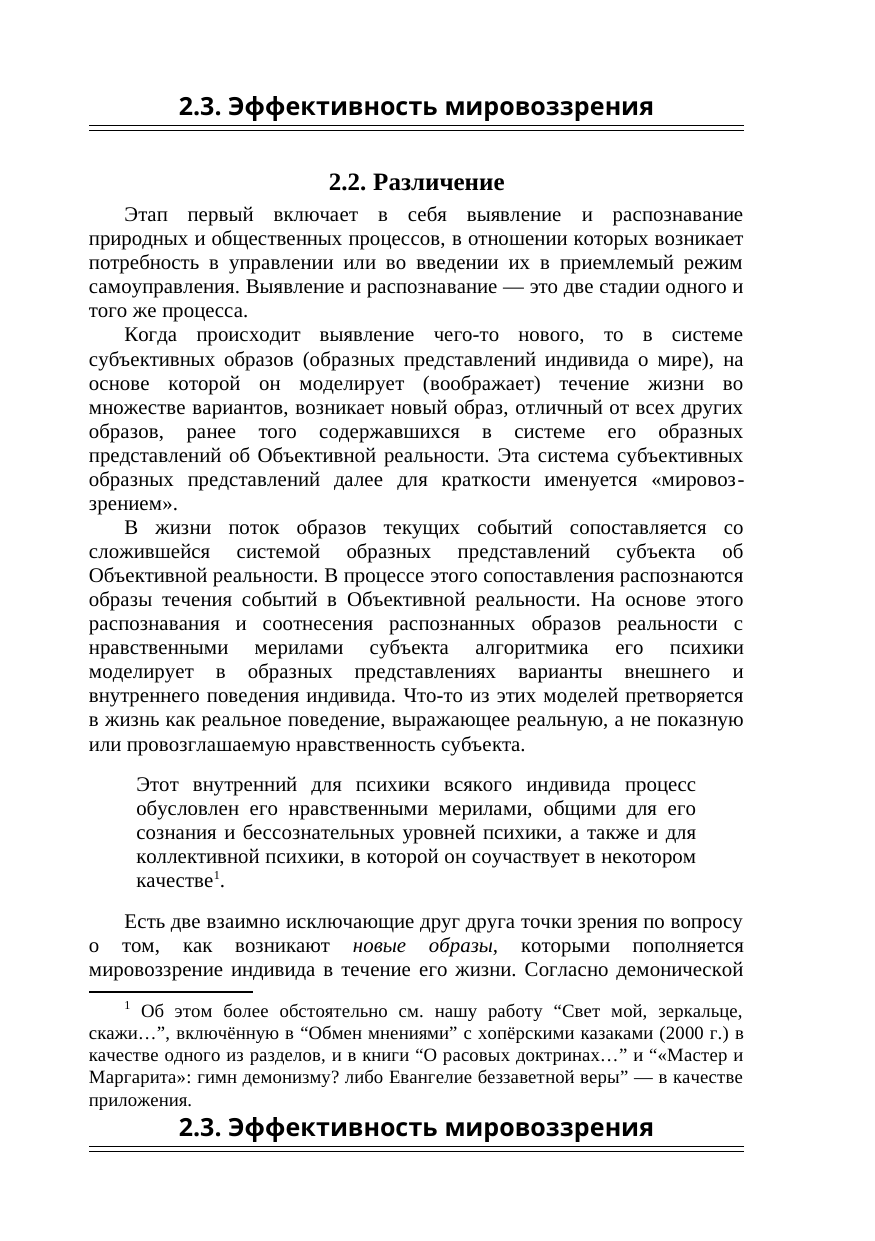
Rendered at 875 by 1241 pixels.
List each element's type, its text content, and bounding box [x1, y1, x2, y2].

text Есть две взаимно исключающие друг друга точки зрения по вопросу о том, как возникают новые образы, которыми пополняется мировоззрение индивида в течение его жизни. Согласно демонической [89, 909, 744, 981]
text Когда происходит выявление чего-то нового, то в системе субъективных образов (об­раз­ных представлений индивида о мире), на основе которой он моделирует (воображает) течение жизни во множестве вариантов, возникает новый образ, отличный от всех других образов, ранее того содержавшихся в системе его образных представлений об Объективной реальности. Эта система субъективных образных представлений далее для краткости именуется «мировоз­зрением». [89, 322, 744, 515]
text Этап первый включает в себя выявление и распознавание природных и общественных процессов, в отношении которых возникает потребность в управлении или во введении их в приемлемый режим самоуправления. Выявление и распознавание — это две стадии одного и того же процесса. [89, 202, 744, 322]
text Этот внутренний для психики всякого индивида процесс обусловлен его нравственными мерилами, общими для его сознания и бессознательных уровней психики, а также и для коллективной психики, в которой он соучаствует в некотором качестве. [136, 772, 697, 892]
text Об этом более обстоятельно см. нашу работу “Свет мой, зеркальце, скажи…”, включённую в “Обмен мнениями” с хопёрскими казаками (2000 г.) в качестве одного из разделов, и в книги “О расовых доктринах…” и “«Мастер и Маргарита»: гимн демонизму? либо Евангелие беззаветной веры” — в качестве приложения. [89, 998, 744, 1110]
text В жизни поток образов текущих событий сопоставляется со сложившейся системой образных представлений субъекта об Объективной реальности. В процессе этого сопоставления распознаются образы течения событий в Объективной реальности. На основе этого распознавания и соотнесения распознанных образов реальности с нравственными мерилами субъекта алгоритмика его психики моделирует в образных представлениях варианты внешнего и внутреннего поведения индивида. Что-то из этих моделей претворяется в жизнь как реальное поведение, выражающее реальную, а не показную или провозглашаемую нравственность субъекта. [89, 515, 744, 755]
subtitle 2.2. Различение [89, 167, 744, 196]
